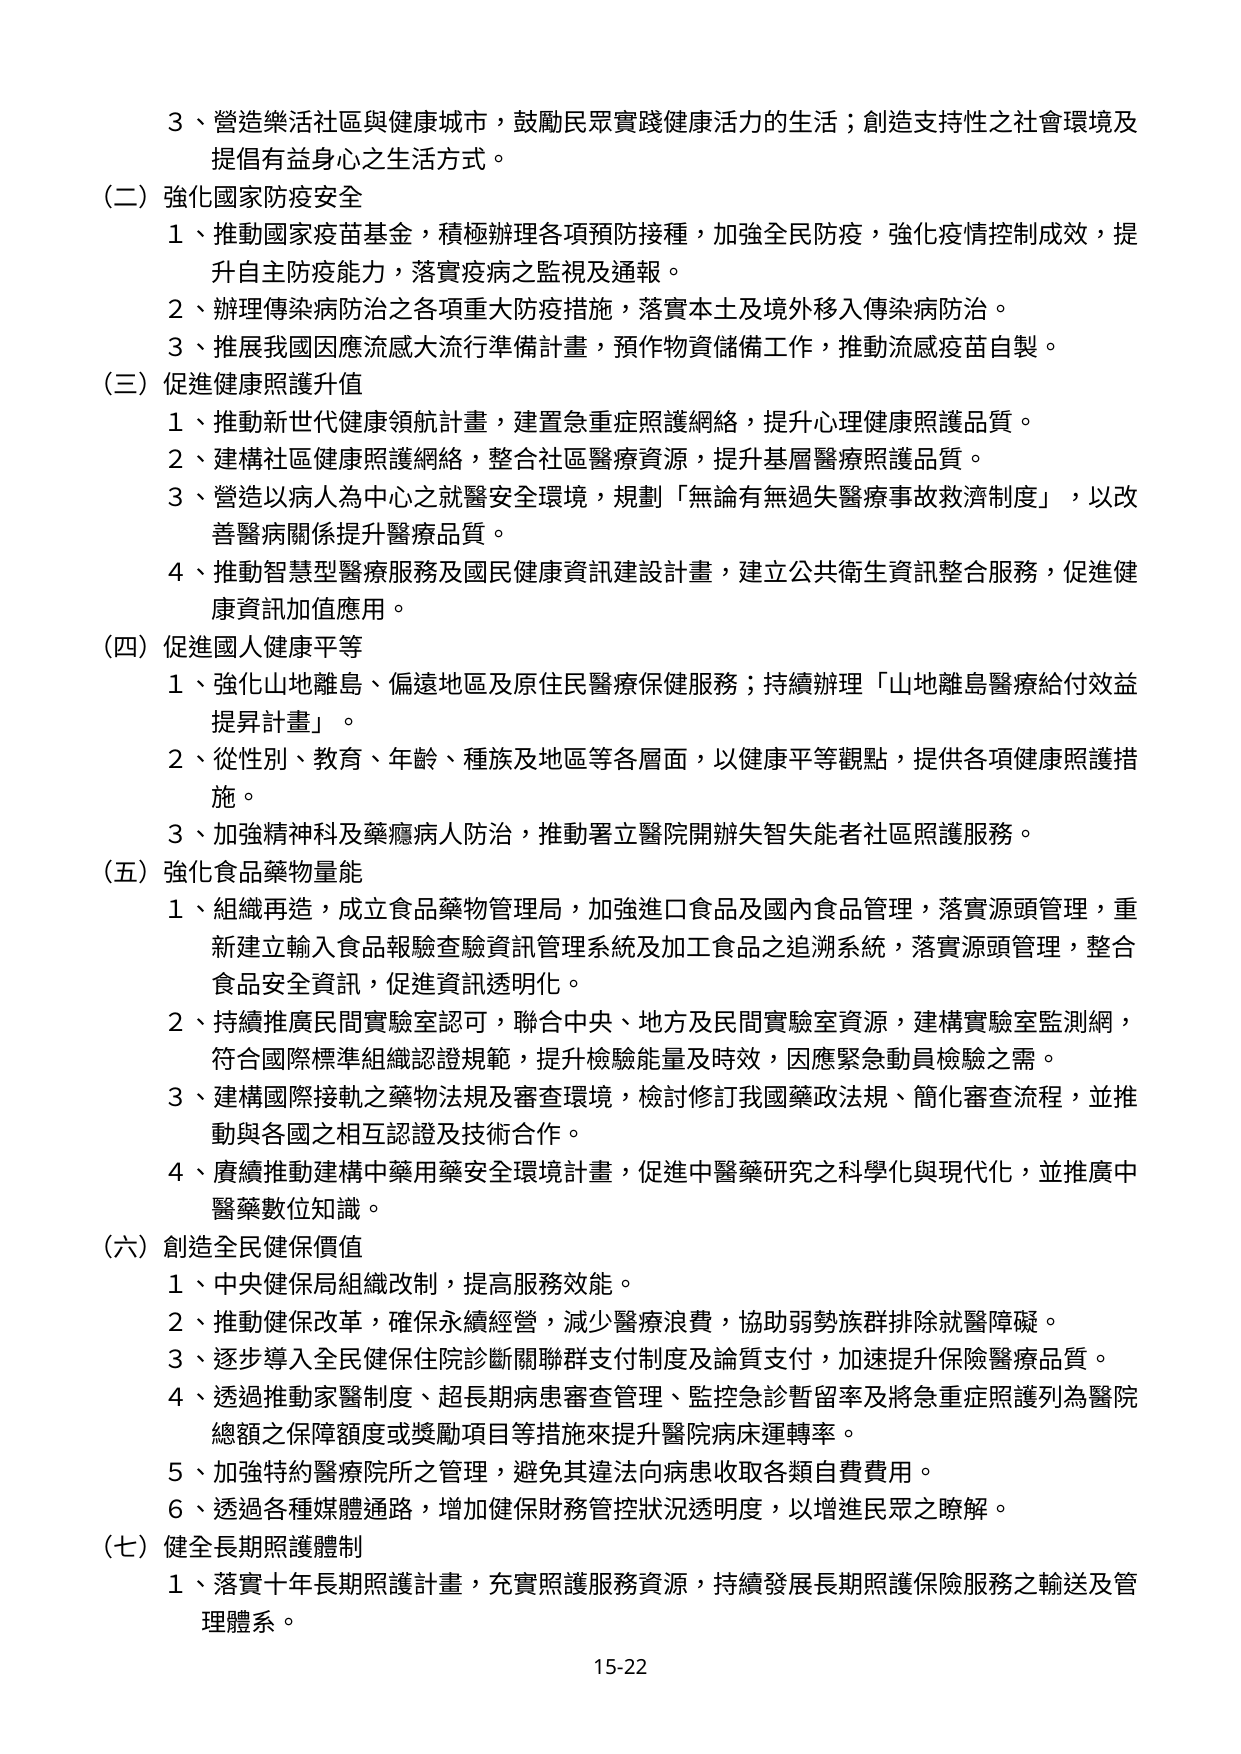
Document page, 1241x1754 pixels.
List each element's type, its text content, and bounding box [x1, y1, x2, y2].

text ２、辦理傳染病防治之各項重大防疫措施，落實本土及境外移入傳染病防治。 [163, 289, 1152, 326]
text ３、推展我國因應流感大流行準備計畫，預作物資儲備工作，推動流感疫苗自製。 [163, 326, 1152, 364]
text ２、推動健保改革，確保永續經營，減少醫療浪費，協助弱勢族群排除就醫障礙。 [163, 1301, 1152, 1339]
text １、中央健保局組織改制，提高服務效能。 [163, 1264, 1152, 1301]
text （三）促進健康照護升值 [88, 364, 1152, 401]
text ４、推動智慧型醫療服務及國民健康資訊建設計畫，建立公共衛生資訊整合服務，促進健康資訊加值應用。 [163, 551, 1152, 626]
text （二）強化國家防疫安全 [88, 176, 1152, 214]
text ４、賡續推動建構中藥用藥安全環境計畫，促進中醫藥研究之科學化與現代化，並推廣中醫藥數位知識。 [163, 1151, 1152, 1226]
text ３、建構國際接軌之藥物法規及審查環境，檢討修訂我國藥政法規、簡化審查流程，並推動與各國之相互認證及技術合作。 [163, 1076, 1152, 1151]
text ２、建構社區健康照護網絡，整合社區醫療資源，提升基層醫療照護品質。 [163, 439, 1152, 476]
text ２、從性別、教育、年齡、種族及地區等各層面，以健康平等觀點，提供各項健康照護措施。 [163, 739, 1152, 814]
text （六）創造全民健保價值 [88, 1226, 1152, 1264]
text （五）強化食品藥物量能 [88, 851, 1152, 889]
text ５、加強特約醫療院所之管理，避免其違法向病患收取各類自費費用。 [163, 1451, 1152, 1489]
text １、推動國家疫苗基金，積極辦理各項預防接種，加強全民防疫，強化疫情控制成效，提升自主防疫能力，落實疫病之監視及通報。 [163, 214, 1152, 289]
text （七）健全長期照護體制 [88, 1526, 1152, 1564]
text １、落實十年長期照護計畫，充實照護服務資源，持續發展長期照護保險服務之輸送及管理體系。 [163, 1564, 1152, 1639]
text ３、加強精神科及藥癮病人防治，推動署立醫院開辦失智失能者社區照護服務。 [163, 814, 1152, 851]
text １、強化山地離島、偏遠地區及原住民醫療保健服務；持續辦理「山地離島醫療給付效益提昇計畫」。 [163, 664, 1152, 739]
text ２、持續推廣民間實驗室認可，聯合中央、地方及民間實驗室資源，建構實驗室監測網，符合國際標準組織認證規範，提升檢驗能量及時效，因應緊急動員檢驗之需。 [163, 1001, 1152, 1076]
text ３、逐步導入全民健保住院診斷關聯群支付制度及論質支付，加速提升保險醫療品質。 [163, 1339, 1152, 1376]
text １、推動新世代健康領航計畫，建置急重症照護網絡，提升心理健康照護品質。 [163, 401, 1152, 439]
text ６、透過各種媒體通路，增加健保財務管控狀況透明度，以增進民眾之瞭解。 [163, 1489, 1152, 1526]
text （四）促進國人健康平等 [88, 626, 1152, 664]
text １、組織再造，成立食品藥物管理局，加強進口食品及國內食品管理，落實源頭管理，重新建立輸入食品報驗查驗資訊管理系統及加工食品之追溯系統，落實源頭管理，整合食品安全資訊，促進資訊透明化。 [163, 889, 1152, 1001]
text ３、營造樂活社區與健康城市，鼓勵民眾實踐健康活力的生活；創造支持性之社會環境及提倡有益身心之生活方式。 [163, 101, 1152, 176]
text ３、營造以病人為中心之就醫安全環境，規劃「無論有無過失醫療事故救濟制度」，以改善醫病關係提升醫療品質。 [163, 476, 1152, 551]
text ４、透過推動家醫制度、超長期病患審查管理、監控急診暫留率及將急重症照護列為醫院總額之保障額度或獎勵項目等措施來提升醫院病床運轉率。 [163, 1376, 1152, 1451]
